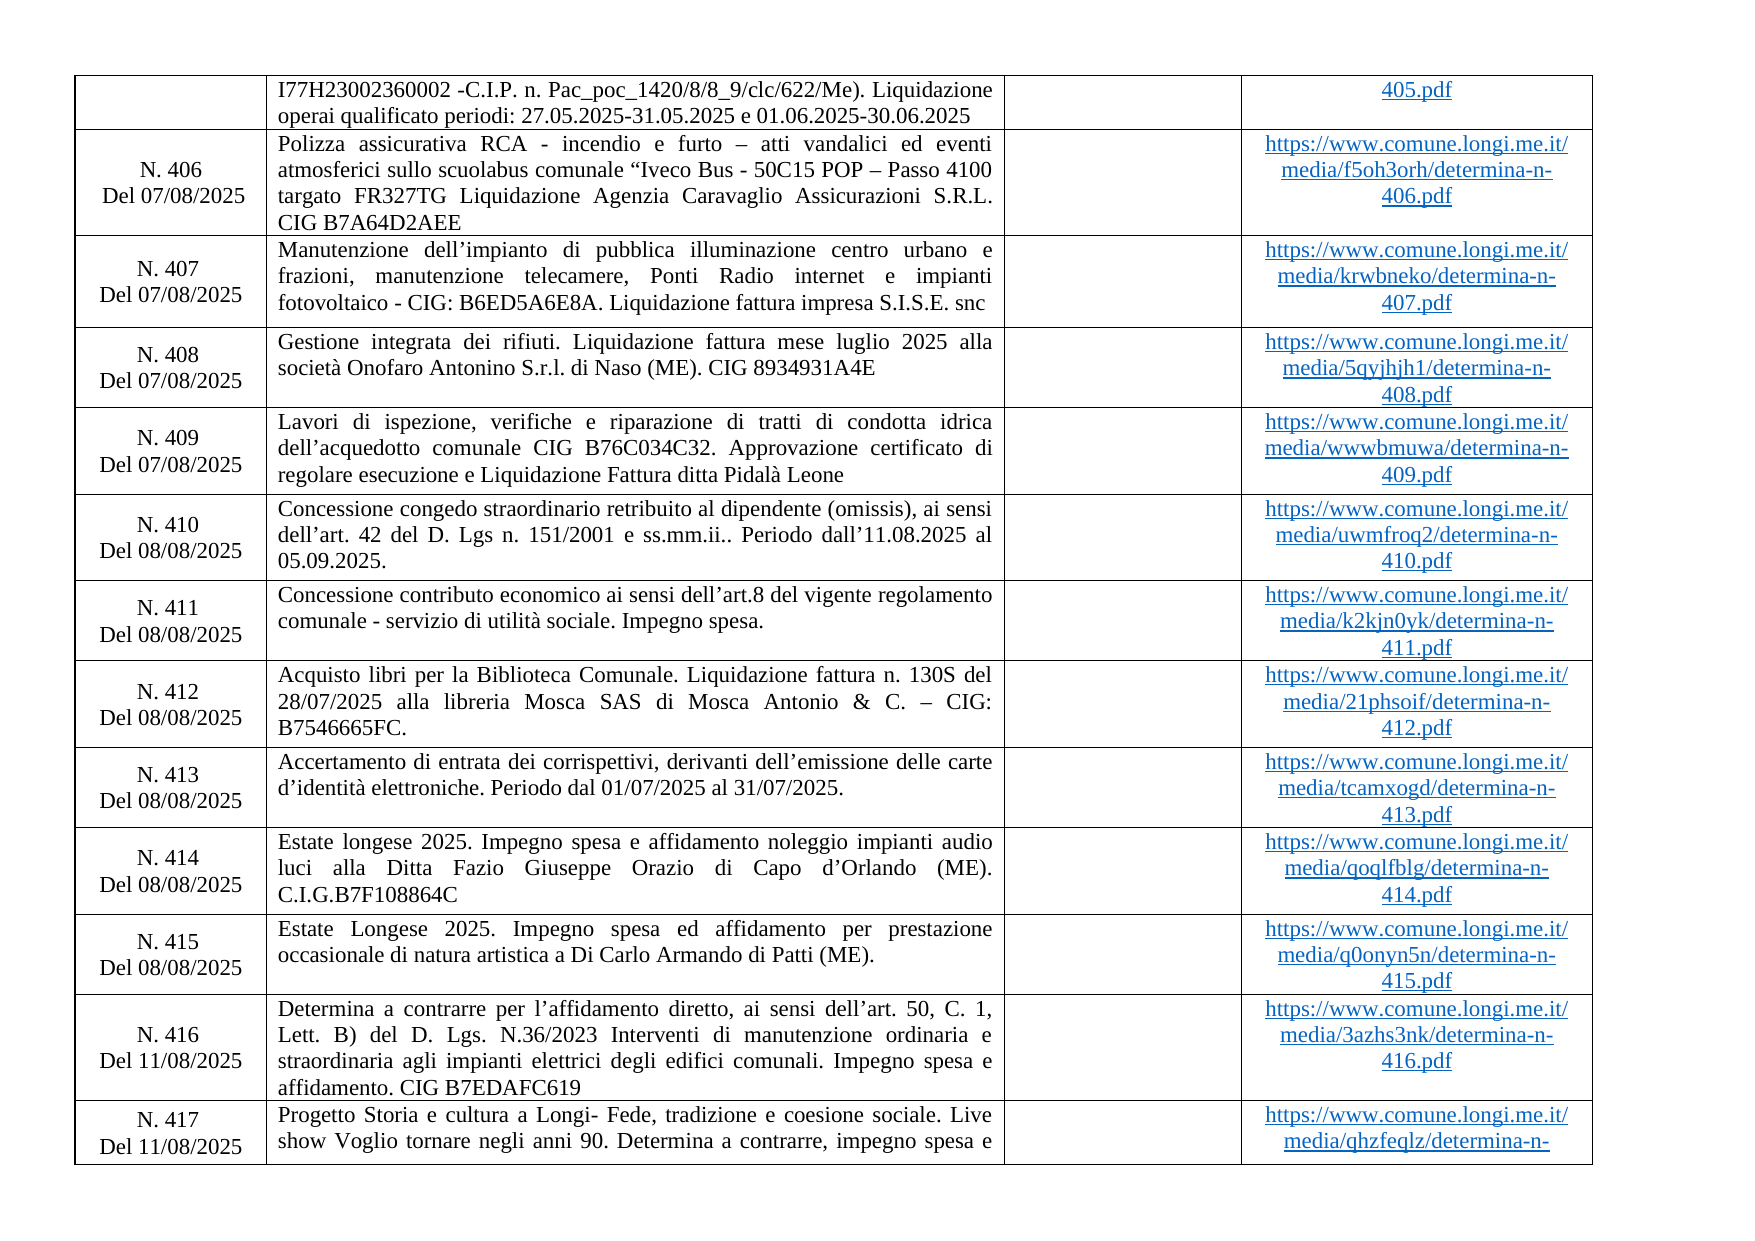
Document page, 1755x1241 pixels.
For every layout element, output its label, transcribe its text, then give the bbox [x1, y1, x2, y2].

table_cell N. 415 Del 08/08/2025 [76, 915, 266, 994]
table_cell N. 417 Del 11/08/2025 [76, 1101, 266, 1164]
table_cell N. 411 Del 08/08/2025 [76, 581, 266, 660]
table_cell https://www.comune.longi.me.it/media/wwwbmuwa/determina-n-409.pdf [1242, 408, 1592, 494]
table_cell https://www.comune.longi.me.it/media/uwmfroq2/determina-n-410.pdf [1242, 495, 1592, 580]
table_cell https://www.comune.longi.me.it/media/21phsoif/determina-n-412.pdf [1242, 661, 1592, 747]
table_cell I77H23002360002 -C.I.P. n. Pac_poc_1420/8/8_9/clc/622/Me). Liquidazione operai qualificato periodi: 27.05.2025-31.05.2025 e 01.06.2025-30.06.2025 [267, 76, 1004, 129]
table_cell N. 412 Del 08/08/2025 [76, 661, 266, 747]
table_cell [1005, 76, 1241, 129]
table_cell N. 410 Del 08/08/2025 [76, 495, 266, 580]
table_cell [1005, 130, 1241, 235]
table_cell [1005, 995, 1241, 1100]
table_cell [1005, 748, 1241, 827]
table_cell [1005, 915, 1241, 994]
table_cell https://www.comune.longi.me.it/media/q0onyn5n/determina-n-415.pdf [1242, 915, 1592, 994]
table_cell N. 406 Del 07/08/2025 [76, 130, 266, 235]
table_cell N. 414 Del 08/08/2025 [76, 828, 266, 913]
table_cell [1005, 661, 1241, 747]
table_cell Accertamento di entrata dei corrispettivi, derivanti dell’emissione delle carte d’identità elettroniche. Periodo dal 01/07/2025 al 31/07/2025. [267, 748, 1004, 827]
table_cell 405.pdf [1242, 76, 1592, 129]
table_cell Acquisto libri per la Biblioteca Comunale. Liquidazione fattura n. 130S del 28/07/2025 alla libreria Mosca SAS di Mosca Antonio & C. – CIG: B7546665FC. [267, 661, 1004, 747]
table_cell https://www.comune.longi.me.it/media/f5oh3orh/determina-n-406.pdf [1242, 130, 1592, 235]
table_cell Gestione integrata dei rifiuti. Liquidazione fattura mese luglio 2025 alla società Onofaro Antonino S.r.l. di Naso (ME). CIG 8934931A4E [267, 328, 1004, 407]
table_cell N. 409 Del 07/08/2025 [76, 408, 266, 494]
table_cell https://www.comune.longi.me.it/media/qhzfeqlz/determina-n- [1242, 1101, 1592, 1164]
table_cell [1005, 495, 1241, 580]
table_cell https://www.comune.longi.me.it/media/krwbneko/determina-n-407.pdf [1242, 236, 1592, 327]
table_cell N. 408 Del 07/08/2025 [76, 328, 266, 407]
table_cell Concessione contributo economico ai sensi dell’art.8 del vigente regolamento comunale - servizio di utilità sociale. Impegno spesa. [267, 581, 1004, 660]
table_cell Lavori di ispezione, verifiche e riparazione di tratti di condotta idrica dell’acquedotto comunale CIG B76C034C32. Approvazione certificato di regolare esecuzione e Liquidazione Fattura ditta Pidalà Leone [267, 408, 1004, 494]
table_cell Determina a contrarre per l’affidamento diretto, ai sensi dell’art. 50, C. 1, Lett. B) del D. Lgs. N.36/2023 Interventi di manutenzione ordinaria e straordinaria agli impianti elettrici degli edifici comunali. Impegno spesa e affidamento. CIG B7EDAFC619 [267, 995, 1004, 1100]
table_cell https://www.comune.longi.me.it/media/qoqlfblg/determina-n-414.pdf [1242, 828, 1592, 913]
table_cell https://www.comune.longi.me.it/media/tcamxogd/determina-n-413.pdf [1242, 748, 1592, 827]
table_cell [1005, 828, 1241, 913]
table_cell Manutenzione dell’impianto di pubblica illuminazione centro urbano e frazioni, manutenzione telecamere, Ponti Radio internet e impianti fotovoltaico - CIG: B6ED5A6E8A. Liquidazione fattura impresa S.I.S.E. snc [267, 236, 1004, 327]
table_cell https://www.comune.longi.me.it/media/k2kjn0yk/determina-n-411.pdf [1242, 581, 1592, 660]
table_cell [1005, 1101, 1241, 1164]
table_cell [1005, 581, 1241, 660]
table_cell Estate longese 2025. Impegno spesa e affidamento noleggio impianti audio luci alla Ditta Fazio Giuseppe Orazio di Capo d’Orlando (ME). C.I.G.B7F108864C [267, 828, 1004, 913]
table_cell [1005, 236, 1241, 327]
table_cell https://www.comune.longi.me.it/media/3azhs3nk/determina-n-416.pdf [1242, 995, 1592, 1100]
table_cell Progetto Storia e cultura a Longi- Fede, tradizione e coesione sociale. Live show Voglio tornare negli anni 90. Determina a contrarre, impegno spesa e [267, 1101, 1004, 1164]
table_cell [1005, 408, 1241, 494]
table_cell [76, 76, 266, 129]
table_cell Estate Longese 2025. Impegno spesa ed affidamento per prestazione occasionale di natura artistica a Di Carlo Armando di Patti (ME). [267, 915, 1004, 994]
table_cell Polizza assicurativa RCA - incendio e furto – atti vandalici ed eventi atmosferici sullo scuolabus comunale “Iveco Bus - 50C15 POP – Passo 4100 targato FR327TG Liquidazione Agenzia Caravaglio Assicurazioni S.R.L. CIG B7A64D2AEE [267, 130, 1004, 235]
table_cell N. 407 Del 07/08/2025 [76, 236, 266, 327]
table_cell N. 413 Del 08/08/2025 [76, 748, 266, 827]
table_cell N. 416 Del 11/08/2025 [76, 995, 266, 1100]
table_cell https://www.comune.longi.me.it/media/5qyjhjh1/determina-n-408.pdf [1242, 328, 1592, 407]
table_cell [1005, 328, 1241, 407]
table_cell Concessione congedo straordinario retribuito al dipendente (omissis), ai sensi dell’art. 42 del D. Lgs n. 151/2001 e ss.mm.ii.. Periodo dall’11.08.2025 al 05.09.2025. [267, 495, 1004, 580]
